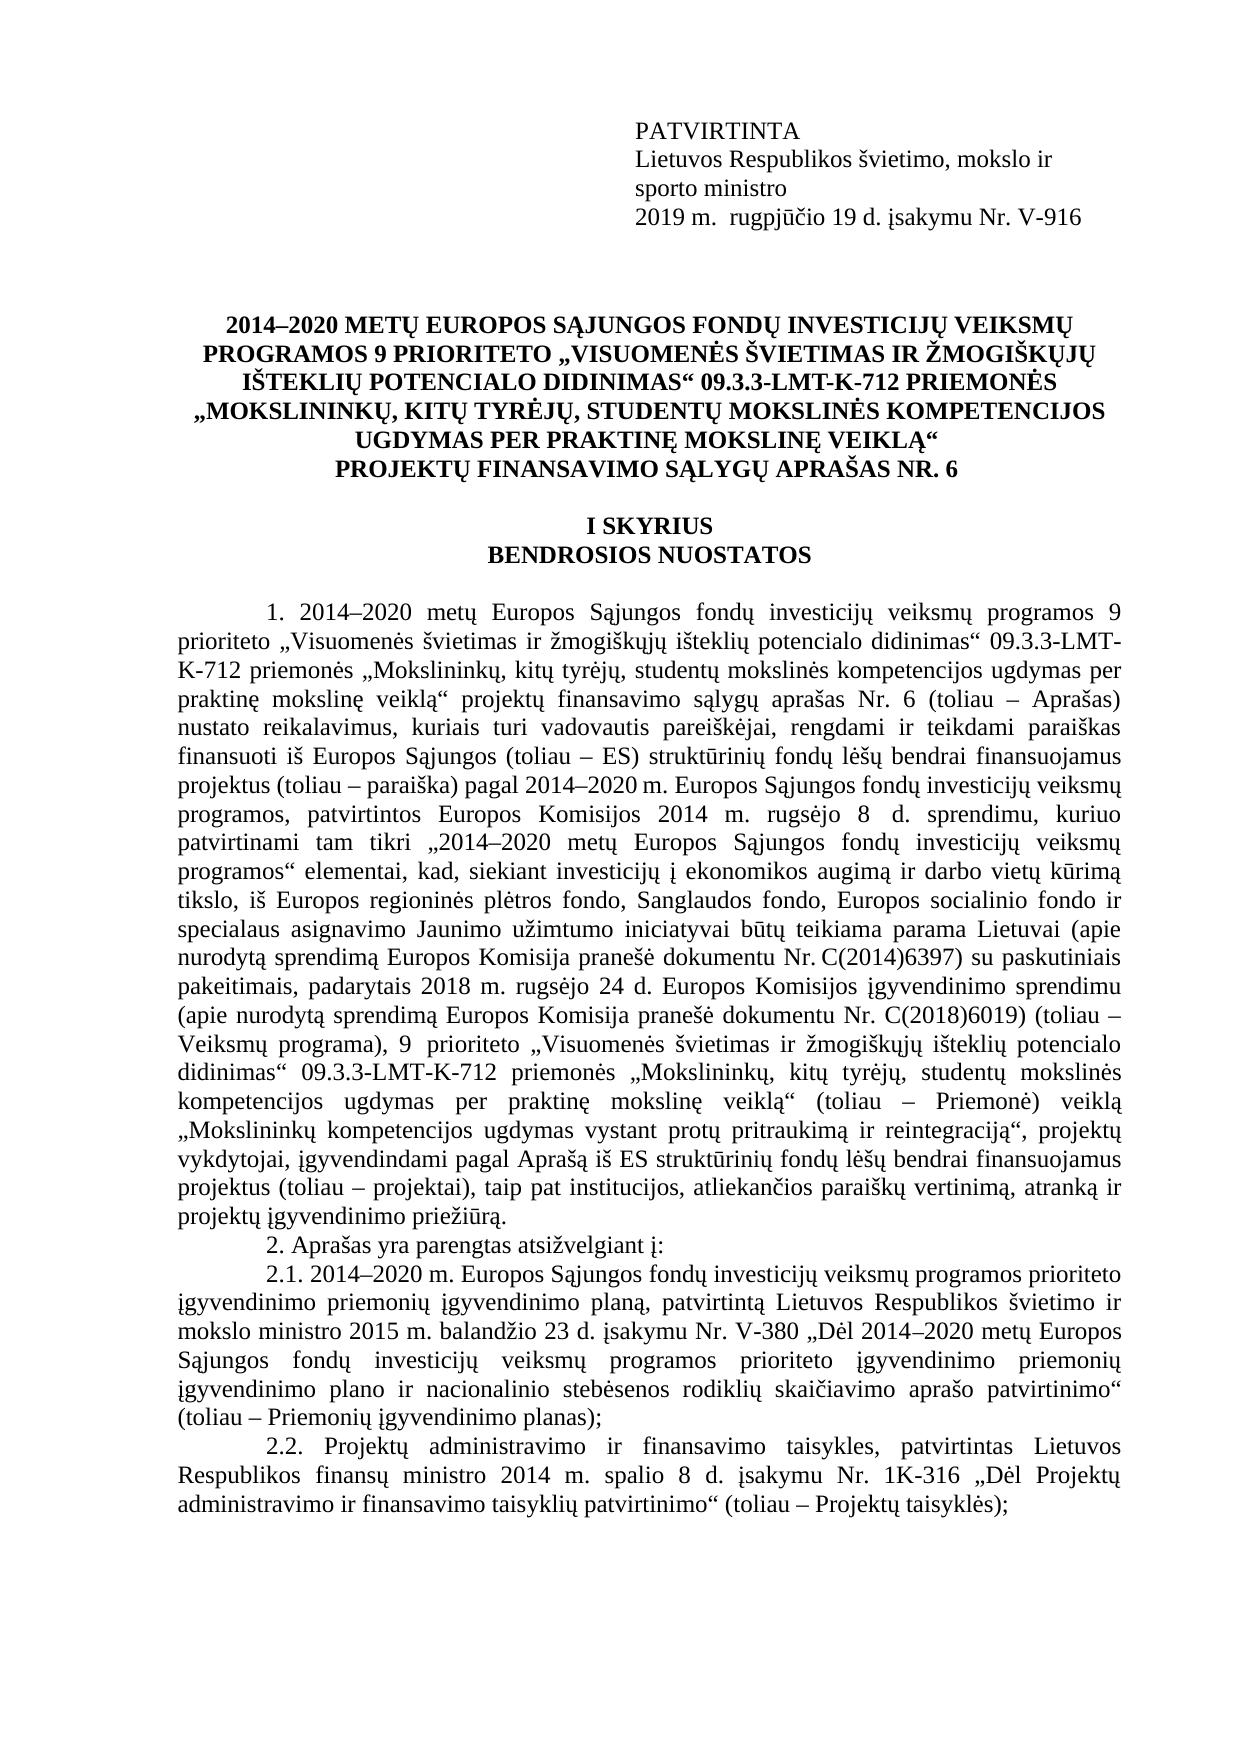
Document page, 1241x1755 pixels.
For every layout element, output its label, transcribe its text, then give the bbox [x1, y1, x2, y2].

text 2014–2020 METŲ EUROPOS SĄJUNGOS FONDŲ INVESTICIJŲ VEIKSMŲ PROGRAMOS 9 PRIORITETO „VISUOMENĖS ŠVIETIMAS IR ŽMOGIŠKŲJŲ IŠTEKLIŲ POTENCIALO DIDINIMAS“ 09.3.3-LMT-K-712 PRIEMONĖS „MOKSLININKŲ, KITŲ TYRĖJŲ, STUDENTŲ MOKSLINĖS KOMPETENCIJOS UGDYMAS PER PRAKTINĘ MOKSLINĘ VEIKLĄ“ [177, 310, 1122, 454]
text 2019 m. rugpjūčio 19 d. įsakymu Nr. V-916 [635, 202, 1122, 231]
text 1. 2014–2020 metų Europos Sąjungos fondų investicijų veiksmų programos 9 prioriteto „Visuomenės švietimas ir žmogiškųjų išteklių potencialo didinimas“ 09.3.3-LMT-K-712 priemonės „Mokslininkų, kitų tyrėjų, studentų mokslinės kompetencijos ugdymas per praktinę mokslinę veiklą“ projektų finansavimo sąlygų aprašas Nr. 6 (toliau – Aprašas) nustato reikalavimus, kuriais turi vadovautis pareiškėjai, rengdami ir teikdami paraiškas finansuoti iš Europos Sąjungos (toliau – ES) struktūrinių fondų lėšų bendrai finansuojamus projektus (toliau – paraiška) pagal 2014–2020 m. Europos Sąjungos fondų investicijų veiksmų programos, patvirtintos Europos Komisijos 2014 m. rugsėjo 8 d. sprendimu, kuriuo patvirtinami tam tikri „2014–2020 metų Europos Sąjungos fondų investicijų veiksmų programos“ elementai, kad, siekiant investicijų į ekonomikos augimą ir darbo vietų kūrimą tikslo, iš Europos regioninės plėtros fondo, Sanglaudos fondo, Europos socialinio fondo ir specialaus asignavimo Jaunimo užimtumo iniciatyvai būtų teikiama parama Lietuvai (apie nurodytą sprendimą Europos Komisija pranešė dokumentu Nr. C(2014)6397) su paskutiniais pakeitimais, padarytais 2018 m. rugsėjo 24 d. Europos Komisijos įgyvendinimo sprendimu (apie nurodytą sprendimą Europos Komisija pranešė dokumentu Nr. C(2018)6019) (toliau – Veiksmų programa), 9 prioriteto „Visuomenės švietimas ir žmogiškųjų išteklių potencialo didinimas“ 09.3.3-LMT-K-712 priemonės „Mokslininkų, kitų tyrėjų, studentų mokslinės kompetencijos ugdymas per praktinę mokslinę veiklą“ (toliau – Priemonė) veiklą „Mokslininkų kompetencijos ugdymas vystant protų pritraukimą ir reintegraciją“, projektų vykdytojai, įgyvendindami pagal Aprašą iš ES struktūrinių fondų lėšų bendrai finansuojamus projektus (toliau – projektai), taip pat institucijos, atliekančios paraiškų vertinimą, atranką ir projektų įgyvendinimo priežiūrą. [177, 597, 1122, 1230]
text 2.2. Projektų administravimo ir finansavimo taisykles, patvirtintas Lietuvos Respublikos finansų ministro 2014 m. spalio 8 d. įsakymu Nr. 1K-316 „Dėl Projektų administravimo ir finansavimo taisyklių patvirtinimo“ (toliau – Projektų taisyklės); [177, 1431, 1122, 1517]
text I SKYRIUS [177, 511, 1122, 540]
text 2. Aprašas yra parengtas atsižvelgiant į: [177, 1230, 1122, 1259]
text Lietuvos Respublikos švietimo, mokslo ir [635, 144, 1122, 173]
text BENDROSIOS NUOSTATOS [177, 540, 1122, 569]
text PROJEKTŲ FINANSAVIMO SĄLYGŲ APRAŠAS NR. 6 [177, 454, 1122, 482]
text PATVIRTINTA [635, 116, 1122, 144]
text 2.1. 2014–2020 m. Europos Sąjungos fondų investicijų veiksmų programos prioriteto įgyvendinimo priemonių įgyvendinimo planą, patvirtintą Lietuvos Respublikos švietimo ir mokslo ministro 2015 m. balandžio 23 d. įsakymu Nr. V-380 „Dėl 2014–2020 metų Europos Sąjungos fondų investicijų veiksmų programos prioriteto įgyvendinimo priemonių įgyvendinimo plano ir nacionalinio stebėsenos rodiklių skaičiavimo aprašo patvirtinimo“ (toliau – Priemonių įgyvendinimo planas); [177, 1259, 1122, 1431]
text sporto ministro [635, 173, 1122, 202]
